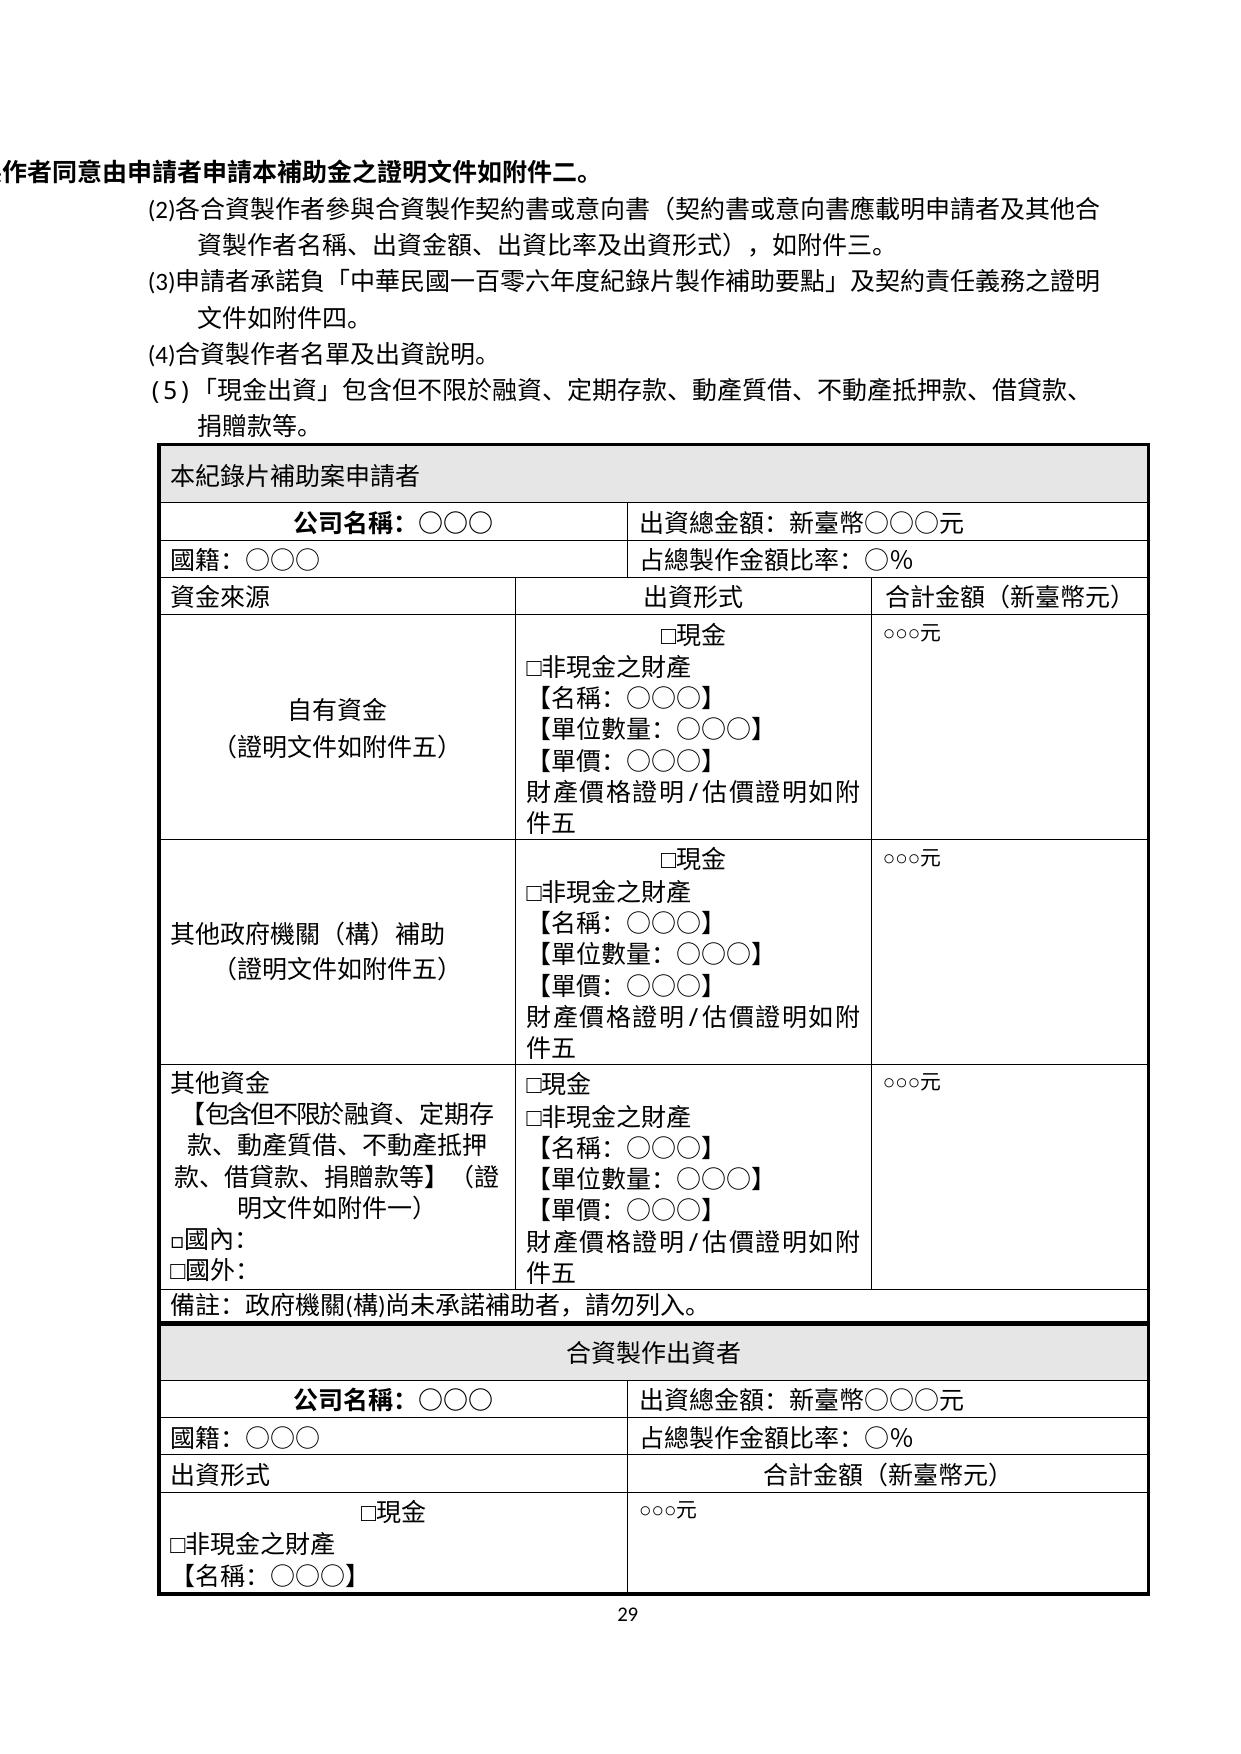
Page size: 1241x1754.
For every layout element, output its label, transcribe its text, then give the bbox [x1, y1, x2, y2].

table_cell 國籍：○○○ [161, 1418, 627, 1454]
table_cell 自有資金 （證明文件如附件五） [161, 615, 515, 839]
table_cell 出資總金額：新臺幣○○○元 [628, 503, 1147, 539]
table_header 本紀錄片補助案申請者 [161, 446, 1147, 502]
table_cell 公司名稱：○○○ [161, 1381, 627, 1417]
table_cell 出資形式 [516, 578, 871, 614]
table_cell □現金 □非現金之財產 【名稱：○○○】 【單位數量：○○○】 【單價：○○○】 財產價格證明/估價證明如附件五 [516, 1065, 871, 1288]
table_cell ○○○元 [872, 615, 1147, 839]
list 申請者承諾負「中華民國一百零六年度紀錄片製作補助要點」及契約責任義務之證明文件如附件四。 [148, 262, 1107, 334]
table_cell 出資形式 [161, 1455, 627, 1492]
table_cell 出資總金額：新臺幣○○○元 [628, 1381, 1147, 1417]
table_cell 備註：政府機關(構)尚未承諾補助者，請勿列入。 [161, 1290, 1147, 1321]
table_cell 國籍：○○○ [161, 541, 627, 577]
table_cell □現金 □非現金之財產 【名稱：○○○】 【單位數量：○○○】 【單價：○○○】 財產價格證明/估價證明如附件五 [516, 840, 871, 1064]
table_cell 資金來源 [161, 578, 515, 614]
table_cell 占總製作金額比率：○％ [628, 541, 1147, 577]
table_cell □現金 □非現金之財產 【名稱：○○○】 [161, 1493, 627, 1591]
table_cell 其他政府機關（構）補助 （證明文件如附件五） [161, 840, 515, 1064]
table_cell 合資製作出資者 [161, 1326, 1147, 1380]
table_cell 占總製作金額比率：○％ [628, 1418, 1147, 1454]
table_cell □現金 □非現金之財產 【名稱：○○○】 【單位數量：○○○】 【單價：○○○】 財產價格證明/估價證明如附件五 [516, 615, 871, 839]
table_cell 合計金額（新臺幣元） [872, 578, 1147, 614]
list 合資製作者名單及出資說明。 [148, 334, 1107, 371]
list 各合資製作者同意由申請者申請本補助金之證明文件如附件二。 [0, 148, 1107, 189]
list 「現金出資」包含但不限於融資、定期存款、動產質借、不動產抵押款、借貸款、捐贈款等。 [148, 371, 1107, 443]
table_cell ○○○元 [628, 1493, 1147, 1591]
table_cell 公司名稱：○○○ [161, 503, 627, 539]
table_cell ○○○元 [872, 1065, 1147, 1288]
table_cell 其他資金 【包含但不限於融資、定期存款、動產質借、不動產抵押款、借貸款、捐贈款等】（證明文件如附件一） □國內： □國外： [161, 1065, 515, 1288]
table_cell ○○○元 [872, 840, 1147, 1064]
list 各合資製作者參與合資製作契約書或意向書（契約書或意向書應載明申請者及其他合資製作者名稱、出資金額、出資比率及出資形式），如附件三。 [148, 189, 1107, 262]
table_cell 合計金額（新臺幣元） [628, 1455, 1147, 1492]
